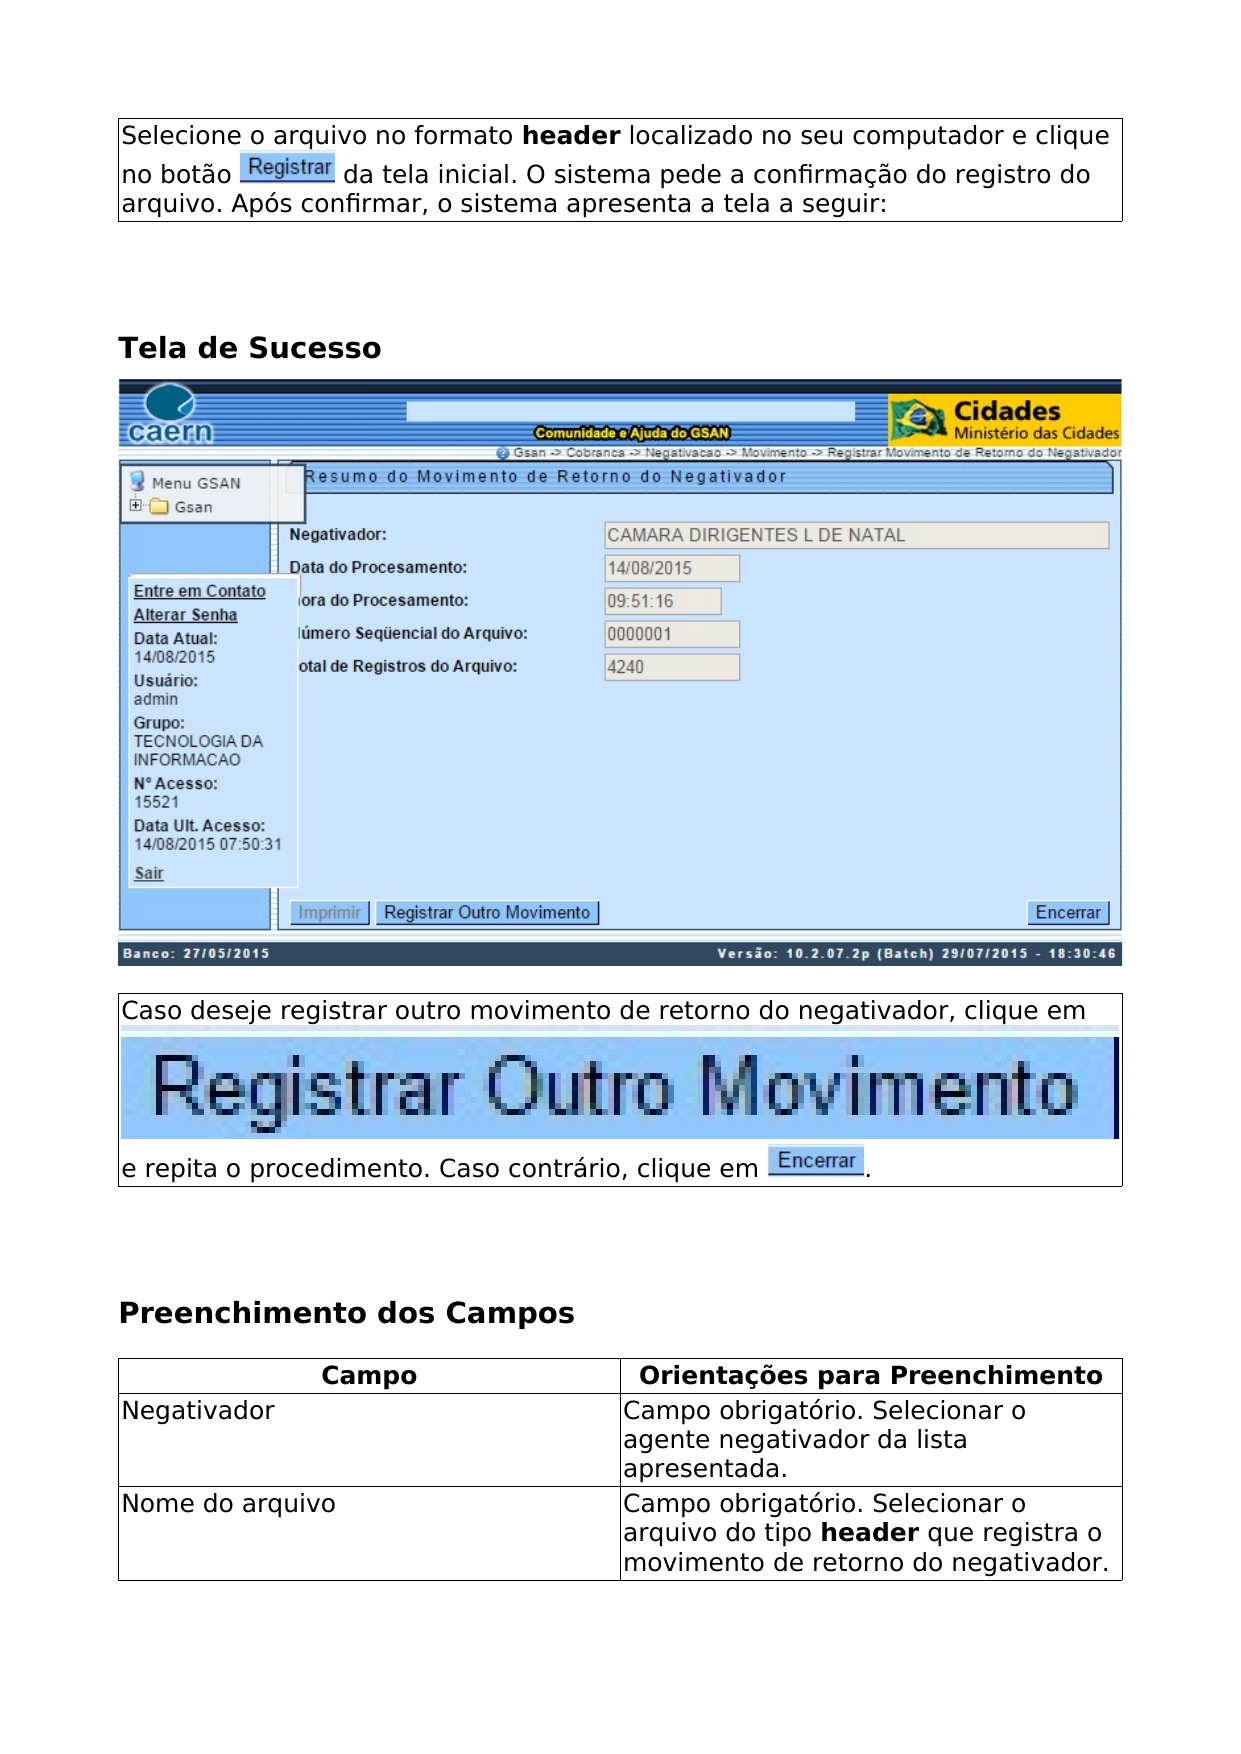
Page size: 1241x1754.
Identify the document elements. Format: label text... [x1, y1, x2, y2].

table_header Selecione o arquivo no formato header localizado no seu computador e clique no botão da tela inicial. O sistema pede a confirmação do registro do arquivo. Após confirmar, o sistema apresenta a tela a seguir: [119, 119, 1122, 221]
table_header Orientações para Preenchimento [621, 1359, 1122, 1393]
table_header Caso deseje registrar outro movimento de retorno do negativador, clique em e repita o procedimento. Caso contrário, clique em . [119, 994, 1122, 1186]
picture [118, 378, 1123, 966]
table_cell Campo obrigatório. Selecionar o arquivo do tipo header que registra o movimento de retorno do negativador. [621, 1487, 1122, 1580]
picture [767, 1144, 865, 1177]
picture [121, 1025, 1120, 1139]
table_cell Campo obrigatório. Selecionar o agente negativador da lista apresentada. [621, 1394, 1122, 1486]
table_header Campo [119, 1359, 620, 1393]
table_cell Negativador [119, 1394, 620, 1486]
subtitle Tela de Sucesso [118, 332, 1122, 366]
table_cell Nome do arquivo [119, 1487, 620, 1580]
subtitle Preenchimento dos Campos [118, 1297, 1122, 1331]
picture [239, 150, 335, 184]
